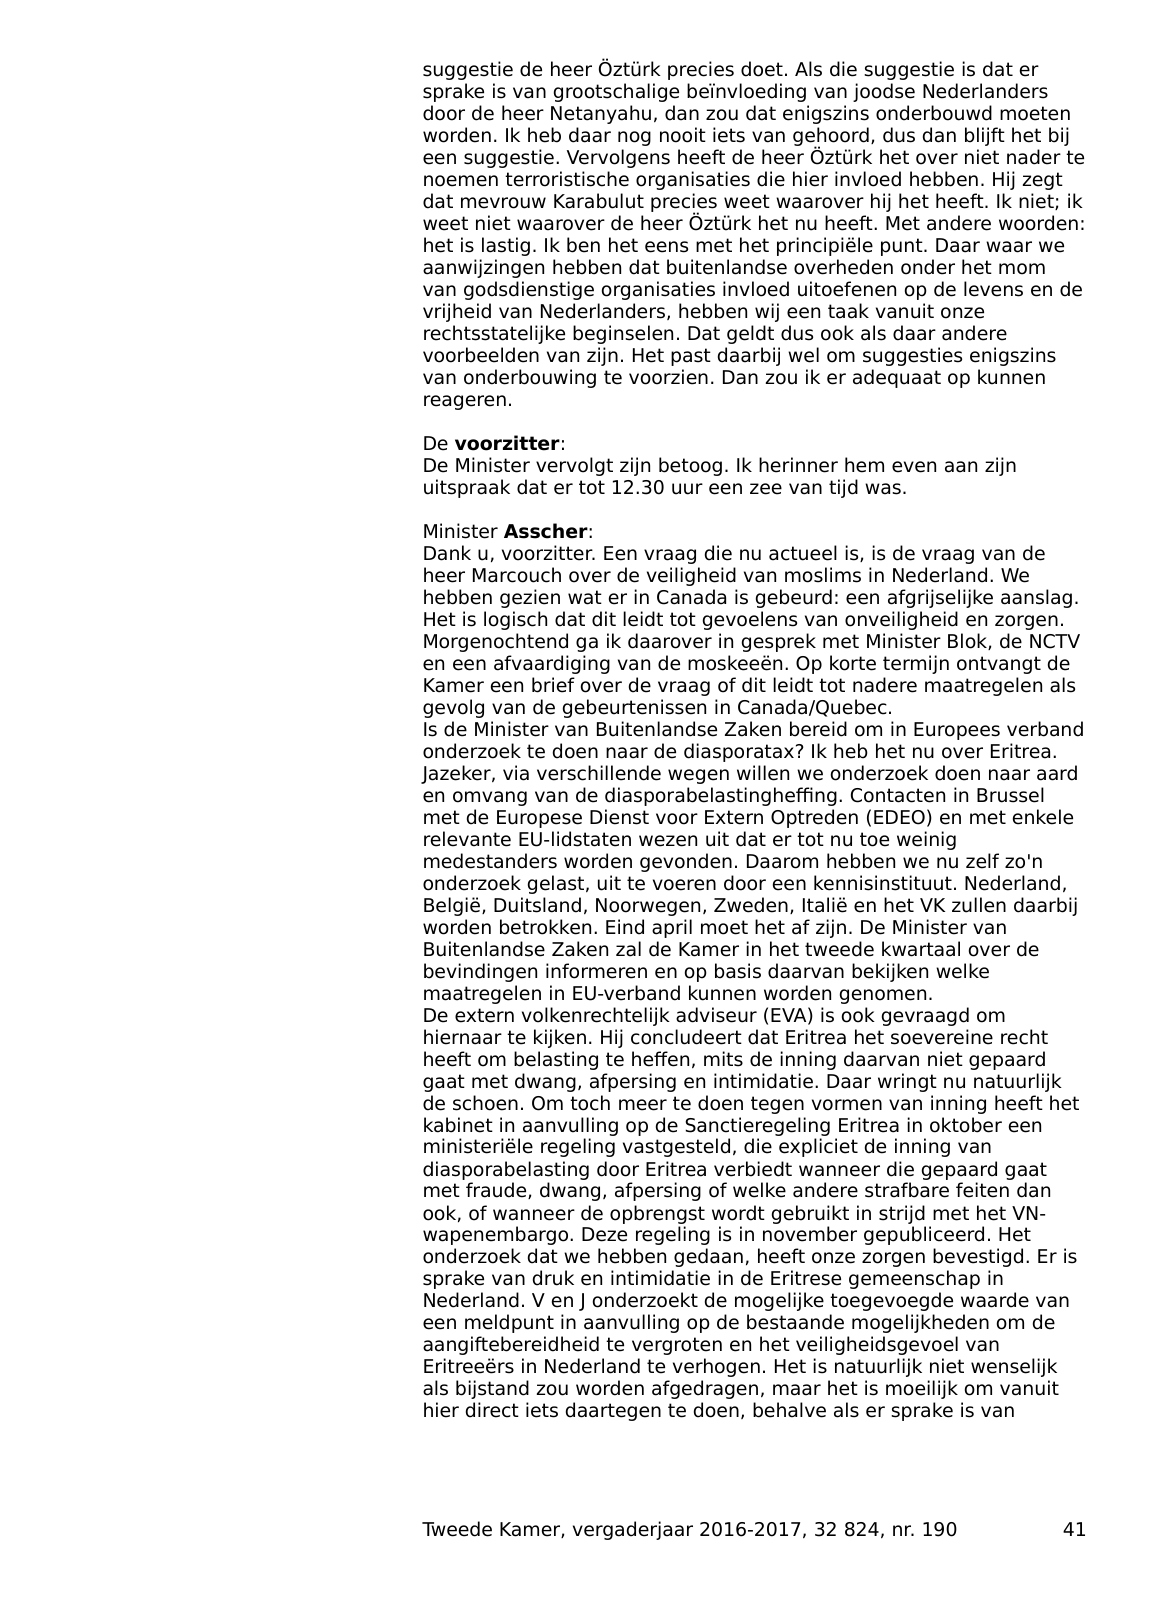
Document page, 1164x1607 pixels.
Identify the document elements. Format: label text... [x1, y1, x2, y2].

text Is de Minister van Buitenlandse Zaken bereid om in Europees verband onderzoek te doen naar de diasporatax? Ik heb het nu over Eritrea. Jazeker, via verschillende wegen willen we onderzoek doen naar aard en omvang van de diasporabelastingheffing. Contacten in Brussel met de Europese Dienst voor Extern Optreden (EDEO) en met enkele relevante EU-lidstaten wezen uit dat er tot nu toe weinig medestanders worden gevonden. Daarom hebben we nu zelf zo'n onderzoek gelast, uit te voeren door een kennisinstituut. Nederland, België, Duitsland, Noorwegen, Zweden, Italië en het VK zullen daarbij worden betrokken. Eind april moet het af zijn. De Minister van Buitenlandse Zaken zal de Kamer in het tweede kwartaal over de bevindingen informeren en op basis daarvan bekijken welke maatregelen in EU-verband kunnen worden genomen. [422, 719, 1087, 1004]
text De extern volkenrechtelijk adviseur (EVA) is ook gevraagd om hiernaar te kijken. Hij concludeert dat Eritrea het soevereine recht heeft om belasting te heffen, mits de inning daarvan niet gepaard gaat met dwang, afpersing en intimidatie. Daar wringt nu natuurlijk de schoen. Om toch meer te doen tegen vormen van inning heeft het kabinet in aanvulling op de Sanctieregeling Eritrea in oktober een ministeriële regeling vastgesteld, die expliciet de inning van diasporabelasting door Eritrea verbiedt wanneer die gepaard gaat met fraude, dwang, afpersing of welke andere strafbare feiten dan ook, of wanneer de opbrengst wordt gebruikt in strijd met het VN-wapenembargo. Deze regeling is in november gepubliceerd. Het onderzoek dat we hebben gedaan, heeft onze zorgen bevestigd. Er is sprake van druk en intimidatie in de Eritrese gemeenschap in Nederland. V en J onderzoekt de mogelijke toegevoegde waarde van een meldpunt in aanvulling op de bestaande mogelijkheden om de aangiftebereidheid te vergroten en het veiligheidsgevoel van Eritreeërs in Nederland te verhogen. Het is natuurlijk niet wenselijk als bijstand zou worden afgedragen, maar het is moeilijk om vanuit hier direct iets daartegen te doen, behalve als er sprake is van [422, 1004, 1087, 1422]
text Minister Asscher: [422, 521, 1087, 543]
text suggestie de heer Öztürk precies doet. Als die suggestie is dat er sprake is van grootschalige beïnvloeding van joodse Nederlanders door de heer Netanyahu, dan zou dat enigszins onderbouwd moeten worden. Ik heb daar nog nooit iets van gehoord, dus dan blijft het bij een suggestie. Vervolgens heeft de heer Öztürk het over niet nader te noemen terroristische organisaties die hier invloed hebben. Hij zegt dat mevrouw Karabulut precies weet waarover hij het heeft. Ik niet; ik weet niet waarover de heer Öztürk het nu heeft. Met andere woorden: het is lastig. Ik ben het eens met het principiële punt. Daar waar we aanwijzingen hebben dat buitenlandse overheden onder het mom van godsdienstige organisaties invloed uitoefenen op de levens en de vrijheid van Nederlanders, hebben wij een taak vanuit onze rechtsstatelijke beginselen. Dat geldt dus ook als daar andere voorbeelden van zijn. Het past daarbij wel om suggesties enigszins van onderbouwing te voorzien. Dan zou ik er adequaat op kunnen reageren. [422, 59, 1087, 411]
text De Minister vervolgt zijn betoog. Ik herinner hem even aan zijn uitspraak dat er tot 12.30 uur een zee van tijd was. [422, 455, 1087, 499]
text Dank u, voorzitter. Een vraag die nu actueel is, is de vraag van de heer Marcouch over de veiligheid van moslims in Nederland. We hebben gezien wat er in Canada is gebeurd: een afgrijselijke aanslag. Het is logisch dat dit leidt tot gevoelens van onveiligheid en zorgen. Morgenochtend ga ik daarover in gesprek met Minister Blok, de NCTV en een afvaardiging van de moskeeën. Op korte termijn ontvangt de Kamer een brief over de vraag of dit leidt tot nadere maatregelen als gevolg van de gebeurtenissen in Canada/Quebec. [422, 543, 1087, 719]
text De voorzitter: [422, 433, 1087, 455]
